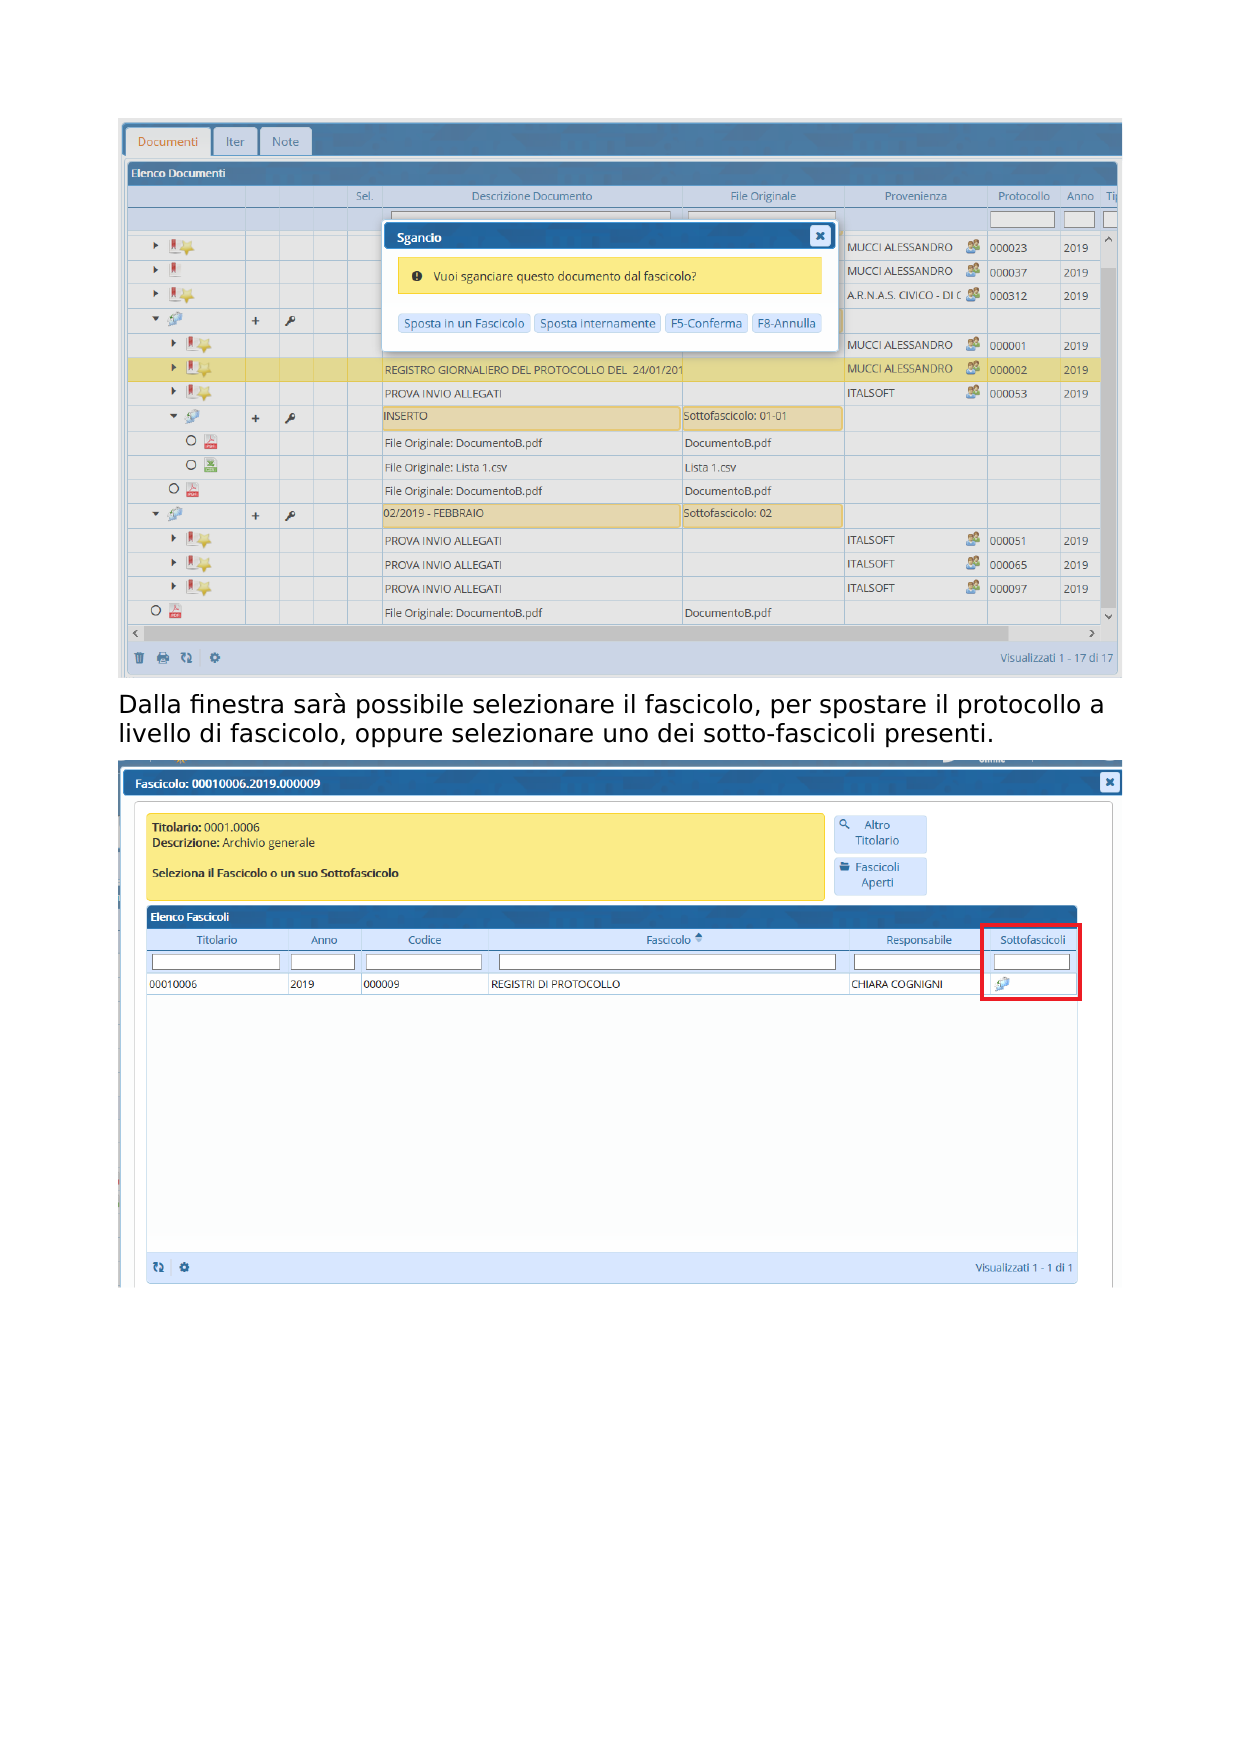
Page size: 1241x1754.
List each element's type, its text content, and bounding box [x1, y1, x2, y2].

text Dalla finestra sarà possibile selezionare il fascicolo, per spostare il protocollo a livello di fascicolo, oppure selezionare uno dei sotto-fascicoli presenti. [118, 690, 1122, 748]
picture [118, 760, 1123, 1304]
picture [118, 118, 1123, 678]
